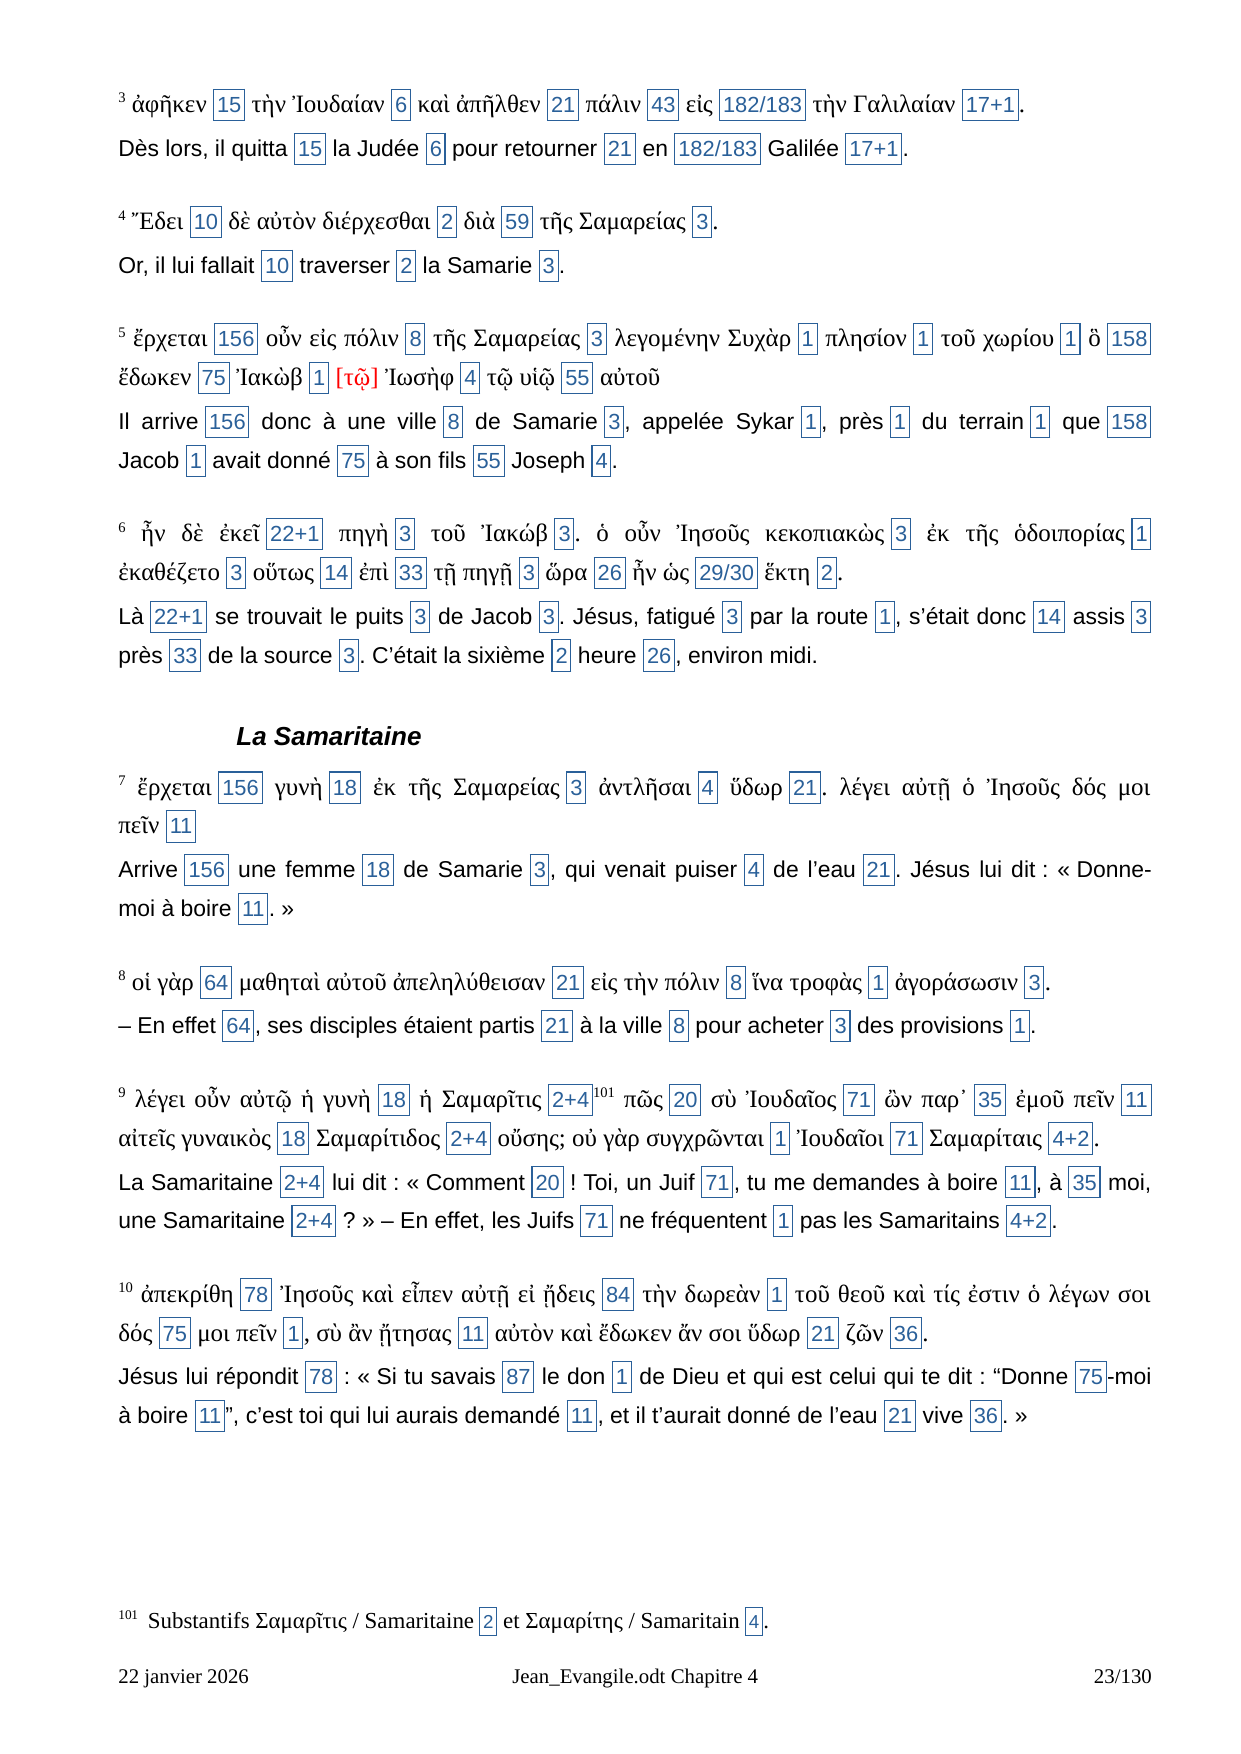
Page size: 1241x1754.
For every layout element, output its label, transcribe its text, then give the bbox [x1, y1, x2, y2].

text δὲ αὐτὸν διέρχεσθαι [222, 206, 437, 238]
text 1 [869, 967, 887, 998]
text Là 22+1 se trouvait le puits 3 de Jacob 3. Jésus, fatigué 3 par la route 1, s’était donc 14 assis 3 près 33 de la source 3. C’était la sixième 2 heure 26, environ midi. [118, 601, 1152, 672]
text ἵνα τροφὰς [746, 966, 868, 999]
text 3 ἀφῆκεν 15 [118, 88, 244, 121]
text διὰ [457, 206, 501, 238]
text La Samaritaine 2+4 lui dit : « Comment 20 ! Toi, un Juif 71, tu me demandes à boire 11, à 35 moi, une Samaritaine 2+4 ? » – En effet, les Juifs 71 ne fréquentent 1 pas les Samaritains 4+2. [118, 1166, 1152, 1237]
text 3 [1025, 967, 1043, 998]
text la Judée 6 [326, 132, 445, 165]
text 4 Ἔδει [118, 206, 190, 238]
text εἰς τὴν πόλιν [584, 966, 726, 999]
text des provisions [851, 1010, 1010, 1042]
text traverser 2 [293, 249, 415, 282]
text . [559, 249, 1152, 282]
text μαθηταὶ αὐτοῦ ἀπεληλύθεισαν [232, 966, 552, 999]
text 6 ἦν δὲ ἐκεῖ 22+1 πηγὴ 3 τοῦ Ἰακώβ 3. ὁ οὖν Ἰησοῦς κεκοπιακὼς 3 ἐκ τῆς ὁδοιπορίας 1 ἐκαθέζετο 3 οὕτως 14 ἐπὶ 33 τῇ πηγῇ 3 ὥρα 26 ἦν ὡς 29/30 ἕκτη 2. [118, 518, 1152, 589]
text ἀγοράσωσιν [888, 966, 1024, 999]
text la Samarie 3 [416, 249, 558, 282]
text καὶ ἀπῆλθεν 21 [411, 88, 578, 121]
text 3 [693, 207, 711, 237]
text . [712, 206, 1152, 238]
text Or, il lui fallait 10 [118, 249, 292, 282]
text Dès lors, il quitta 15 [118, 132, 325, 165]
text à la ville [573, 1010, 669, 1042]
text Jésus lui répondit 78 : « Si tu savais 87 le don 1 de Dieu et qui est celui qui te dit : “Donne 75-moi à boire 11”, c’est toi qui lui aurais demandé 11, et il t’aurait donné de l’eau 21 vive 36. » [118, 1361, 1152, 1432]
text 3 [831, 1011, 849, 1041]
text 8 οἱ γὰρ [118, 966, 200, 999]
text 8 [727, 967, 745, 998]
text 2 [438, 207, 456, 237]
text 5 ἔρχεται 156 οὖν εἰς πόλιν 8 τῆς Σαμαρείας 3 λεγομένην Συχὰρ 1 πλησίον 1 τοῦ χωρίου 1 ὃ 158 ἔδωκεν 75 Ἰακὼβ 1 [τῷ] Ἰωσὴφ 4 τῷ υἱῷ 55 αὐτοῦ [118, 323, 1152, 394]
text Galilée 17+1 [761, 132, 901, 165]
text 59 [502, 207, 532, 237]
text Arrive 156 une femme 18 de Samarie 3, qui venait puiser 4 de l’eau 21. Jésus lui dit : « Donne-moi à boire 11. » [118, 854, 1152, 925]
text 10 ἀπεκρίθη 78 Ἰησοῦς καὶ εἶπεν αὐτῇ εἰ ᾔδεις 84 τὴν δωρεὰν 1 τοῦ θεοῦ καὶ τίς ἐστιν ὁ λέγων σοι δός 75 μοι πεῖν 1, σὺ ἂν ᾔτησας 11 αὐτὸν καὶ ἔδωκεν ἄν σοι ὕδωρ 21 ζῶν 36. [118, 1278, 1152, 1349]
text πάλιν 43 [579, 88, 678, 121]
text 64 [223, 1011, 253, 1041]
text Substantifs Σαμαρῖτις / Samaritaine 2 et Σαμαρίτης / Samaritain 4. [763, 1607, 1152, 1636]
text 9 λέγει οὖν αὐτῷ ἡ γυνὴ 18 ἡ Σαμαρῖτις 2+4 πῶς 20 σὺ Ἰουδαῖος 71 ὢν παρ᾽ 35 ἐμοῦ πεῖν 11 αἰτεῖς γυναικὸς 18 Σαμαρίτιδος 2+4 οὔσης; οὐ γὰρ συγχρῶνται 1 Ἰουδαῖοι 71 Σαμαρίταις 4+2. [118, 1083, 1152, 1155]
text en 182/183 [636, 132, 760, 165]
text Substantifs Σαμαρῖτις / Samaritaine 2 et Σαμαρίτης / Samaritain 4. [497, 1607, 745, 1636]
text . [1019, 88, 1152, 121]
text 10 [191, 207, 221, 237]
text 21 [553, 967, 583, 998]
text 7 ἔρχεται 156 γυνὴ 18 ἐκ τῆς Σαμαρείας 3 ἀντλῆσαι 4 ὕδωρ 21. λέγει αὐτῇ ὁ Ἰησοῦς δός μοι πεῖν 11 [118, 771, 1152, 843]
text . [902, 132, 1152, 165]
text τὴν Γαλιλαίαν 17+1 [806, 88, 1018, 121]
text 21 [542, 1011, 572, 1041]
text – En effet [118, 1010, 222, 1042]
text εἰς 182/183 [679, 88, 805, 121]
text 1 [1011, 1011, 1029, 1041]
text pour acheter [689, 1010, 830, 1042]
text 8 [670, 1011, 688, 1041]
text . [1044, 966, 1152, 999]
text 64 [201, 967, 231, 998]
subtitle La Samaritaine [236, 722, 1152, 751]
text τὴν Ἰουδαίαν 6 [245, 88, 410, 121]
text . [1030, 1010, 1152, 1042]
text τῆς Σαμαρείας [533, 206, 692, 238]
text , ses disciples étaient partis [254, 1010, 541, 1042]
text pour retourner 21 [446, 132, 635, 165]
text Substantifs Σαμαρῖτις / Samaritaine 2 et Σαμαρίτης / Samaritain 4. [118, 1607, 479, 1636]
text Il arrive 156 donc à une ville 8 de Samarie 3, appelée Sykar 1, près 1 du terrain 1 que 158 Jacob 1 avait donné 75 à son fils 55 Joseph 4. [118, 406, 1152, 477]
